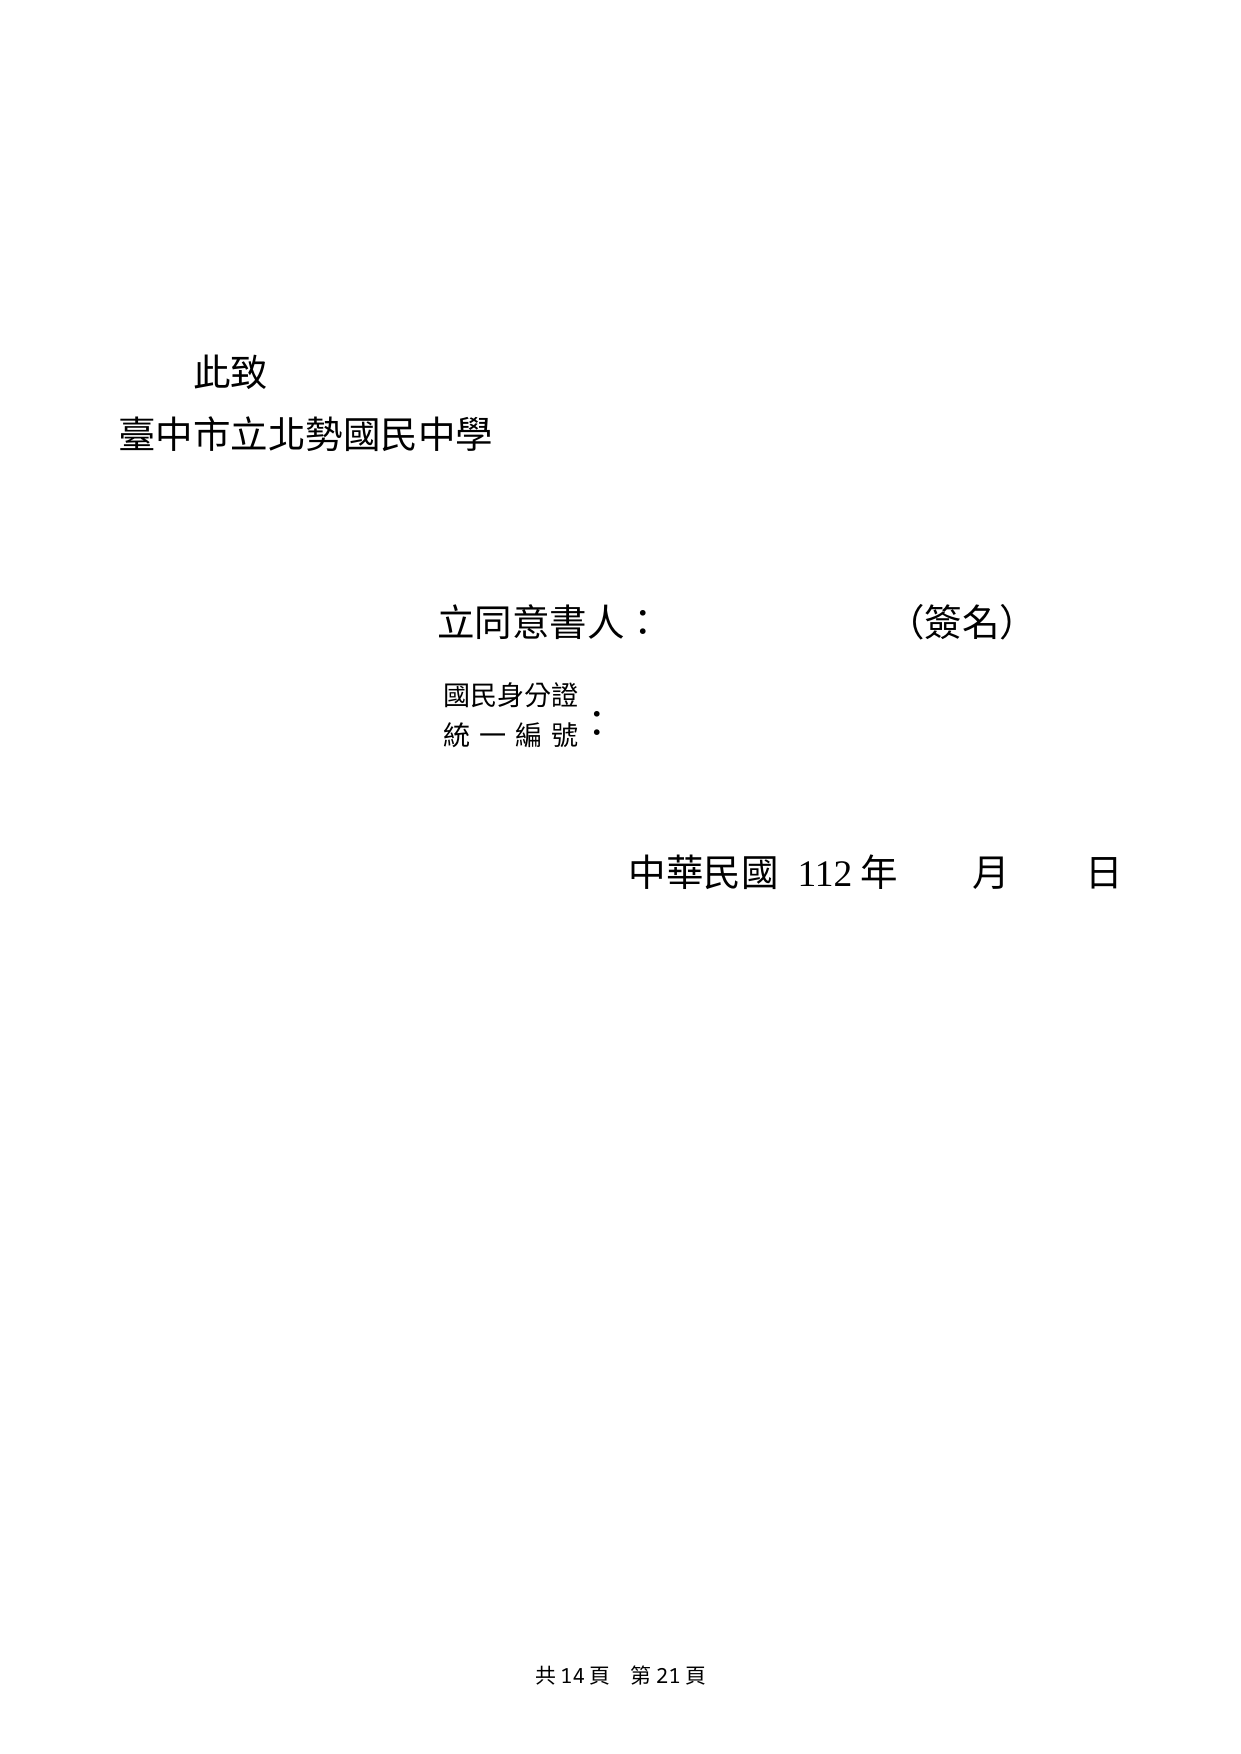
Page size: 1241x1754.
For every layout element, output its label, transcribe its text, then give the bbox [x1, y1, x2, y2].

text 立同意書人： （簽名） [118, 578, 1122, 641]
text 國民身分證統一編號： [118, 641, 1122, 766]
text 中華民國 112年 月 日 [118, 828, 1122, 891]
text 此致 [118, 328, 1122, 391]
text 臺中市立北勢國民中學 [118, 391, 1122, 453]
